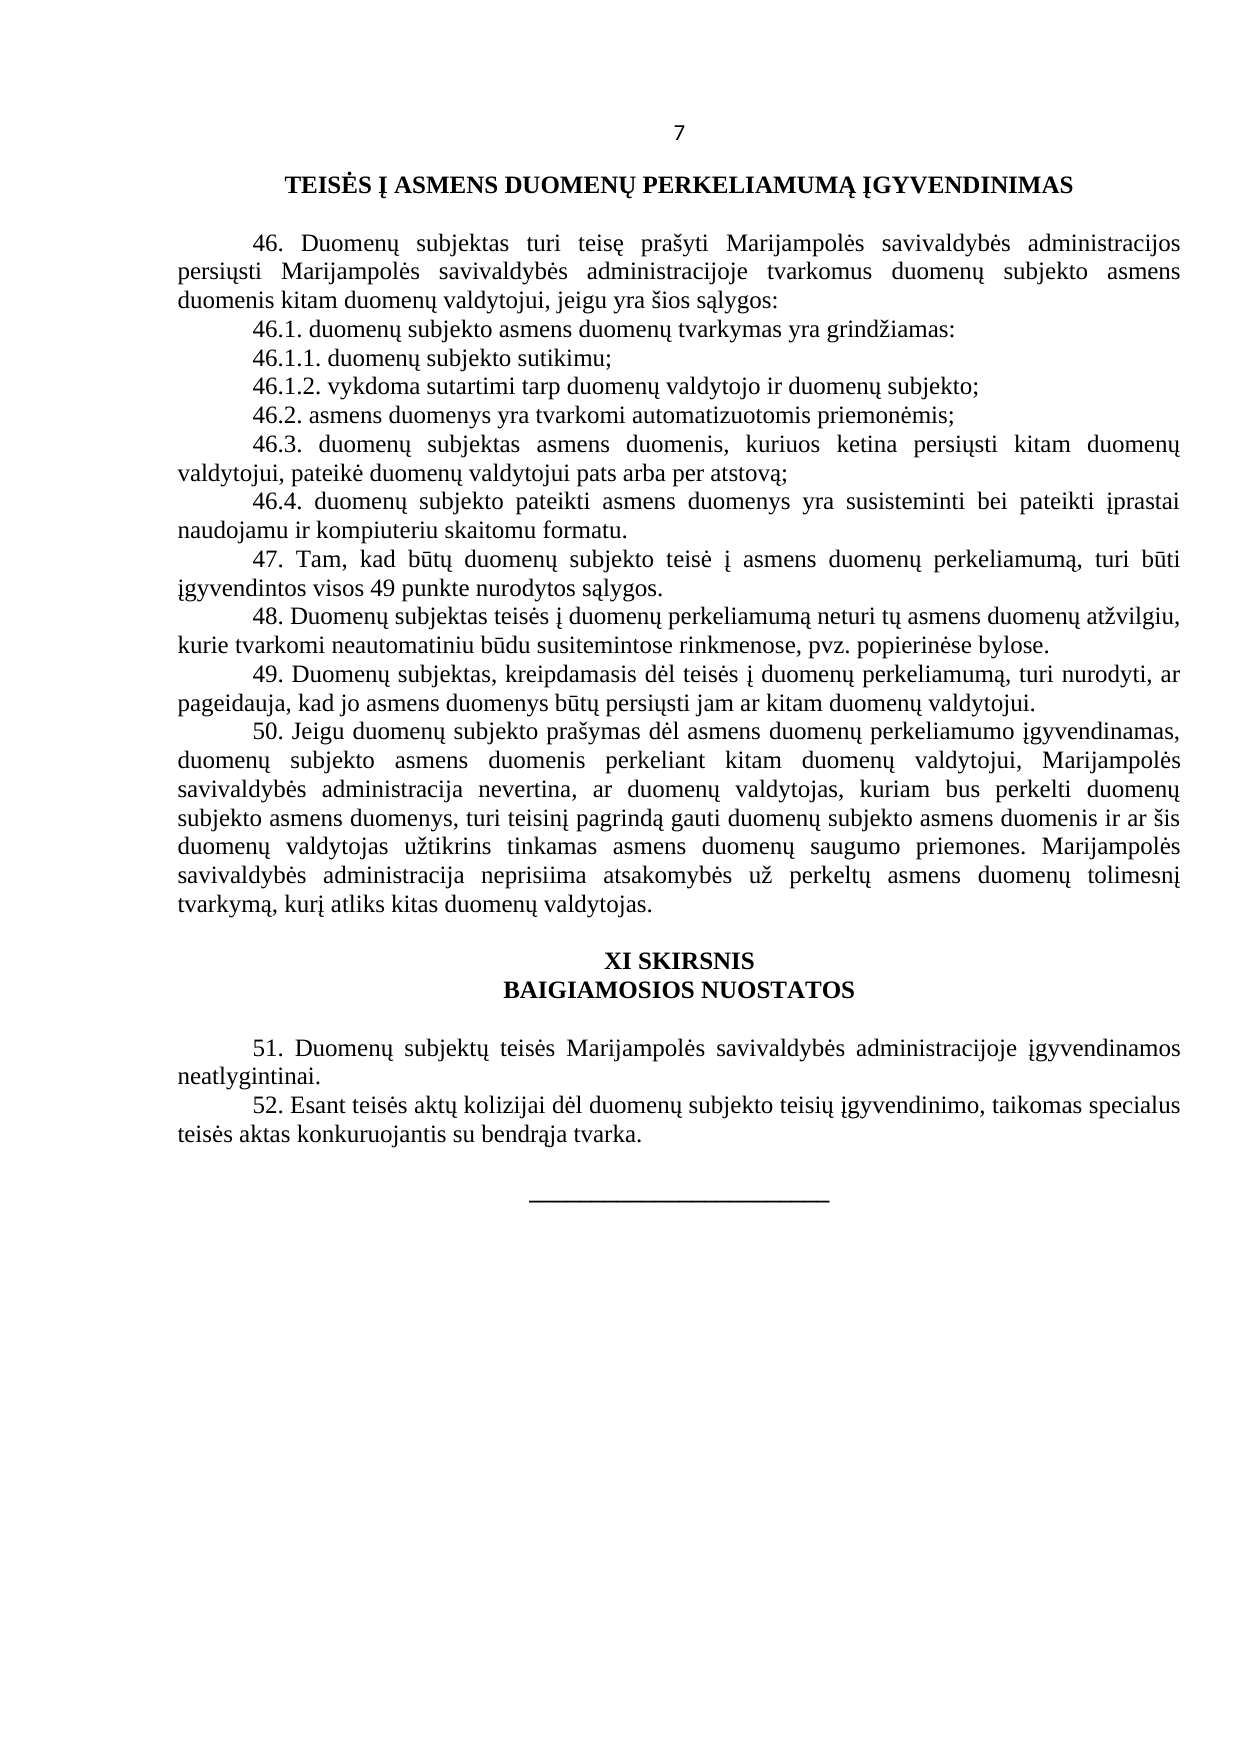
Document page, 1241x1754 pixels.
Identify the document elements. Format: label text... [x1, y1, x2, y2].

text ________________________ [177, 1176, 1181, 1205]
text XI SKIRSNIS [177, 946, 1181, 975]
text 46.4. duomenų subjekto pateikti asmens duomenys yra susisteminti bei pateikti įprastai naudojamu ir kompiuteriu skaitomu formatu. [177, 486, 1181, 544]
text 46.1.2. vykdoma sutartimi tarp duomenų valdytojo ir duomenų subjekto; [177, 371, 1181, 400]
text 48. Duomenų subjektas teisės į duomenų perkeliamumą neturi tų asmens duomenų atžvilgiu, kurie tvarkomi neautomatiniu būdu susitemintose rinkmenose, pvz. popierinėse bylose. [177, 601, 1181, 659]
text BAIGIAMOSIOS NUOSTATOS [177, 975, 1181, 1004]
text 46.1.1. duomenų subjekto sutikimu; [177, 343, 1181, 371]
text 46.3. duomenų subjektas asmens duomenis, kuriuos ketina persiųsti kitam duomenų valdytojui, pateikė duomenų valdytojui pats arba per atstovą; [177, 429, 1181, 486]
text 46.2. asmens duomenys yra tvarkomi automatizuotomis priemonėmis; [177, 400, 1181, 429]
text 46.1. duomenų subjekto asmens duomenų tvarkymas yra grindžiamas: [177, 314, 1181, 343]
text 47. Tam, kad būtų duomenų subjekto teisė į asmens duomenų perkeliamumą, turi būti įgyvendintos visos 49 punkte nurodytos sąlygos. [177, 544, 1181, 601]
text TEISĖS Į ASMENS DUOMENŲ PERKELIAMUMĄ ĮGYVENDINIMAS [177, 170, 1181, 199]
text 46. Duomenų subjektas turi teisę prašyti Marijampolės savivaldybės administracijos persiųsti Marijampolės savivaldybės administracijoje tvarkomus duomenų subjekto asmens duomenis kitam duomenų valdytojui, jeigu yra šios sąlygos: [177, 228, 1181, 314]
text 52. Esant teisės aktų kolizijai dėl duomenų subjekto teisių įgyvendinimo, taikomas specialus teisės aktas konkuruojantis su bendrąja tvarka. [177, 1090, 1181, 1148]
text 50. Jeigu duomenų subjekto prašymas dėl asmens duomenų perkeliamumo įgyvendinamas, duomenų subjekto asmens duomenis perkeliant kitam duomenų valdytojui, Marijampolės savivaldybės administracija nevertina, ar duomenų valdytojas, kuriam bus perkelti duomenų subjekto asmens duomenys, turi teisinį pagrindą gauti duomenų subjekto asmens duomenis ir ar šis duomenų valdytojas užtikrins tinkamas asmens duomenų saugumo priemones. Marijampolės savivaldybės administracija neprisiima atsakomybės už perkeltų asmens duomenų tolimesnį tvarkymą, kurį atliks kitas duomenų valdytojas. [177, 716, 1181, 918]
text 51. Duomenų subjektų teisės Marijampolės savivaldybės administracijoje įgyvendinamos neatlygintinai. [177, 1033, 1181, 1090]
text 49. Duomenų subjektas, kreipdamasis dėl teisės į duomenų perkeliamumą, turi nurodyti, ar pageidauja, kad jo asmens duomenys būtų persiųsti jam ar kitam duomenų valdytojui. [177, 659, 1181, 716]
